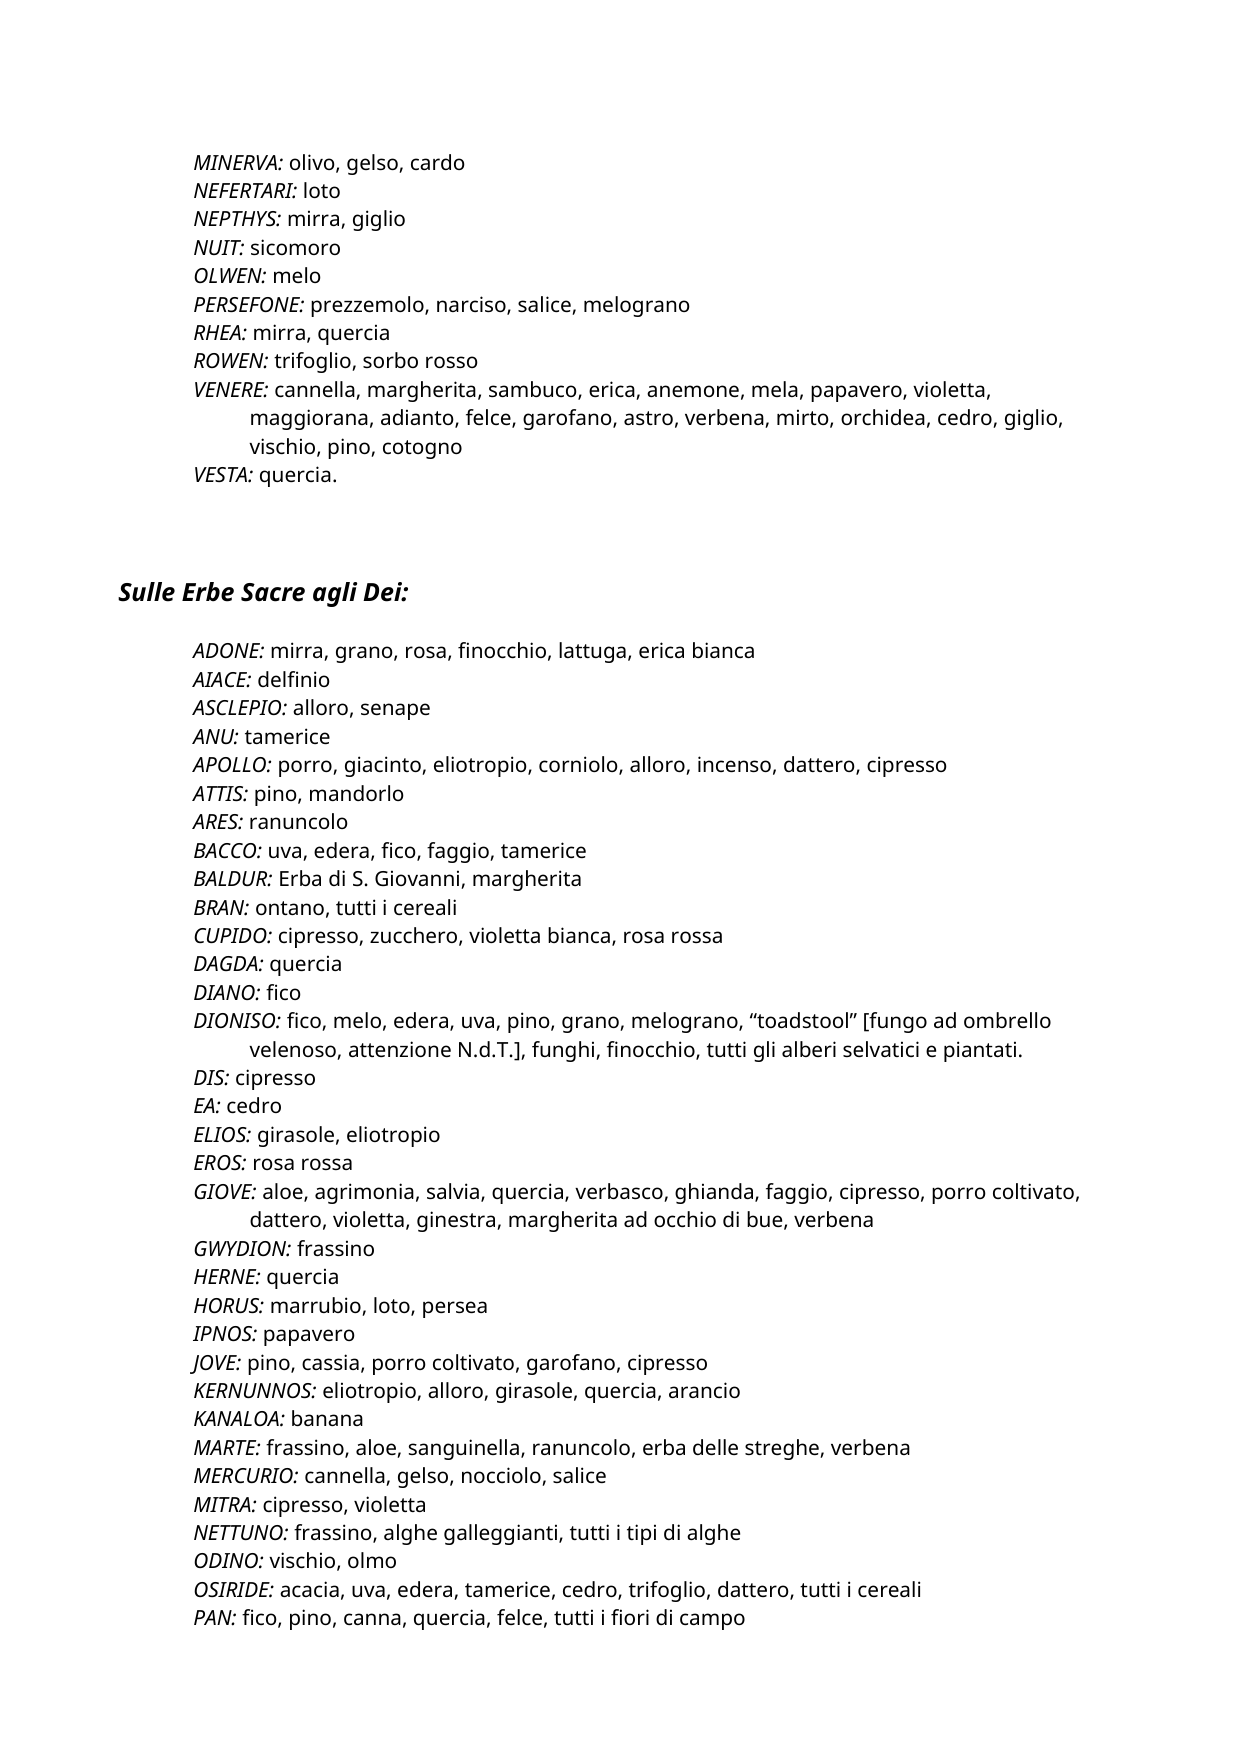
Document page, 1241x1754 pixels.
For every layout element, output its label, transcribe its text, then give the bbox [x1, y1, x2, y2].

text ANU: tamerice [193, 722, 1122, 750]
text PAN: fico, pino, canna, quercia, felce, tutti i fiori di campo [193, 1603, 1122, 1632]
text CUPIDO: cipresso, zucchero, violetta bianca, rosa rossa [193, 921, 1122, 949]
text AIACE: delfinio [193, 665, 1122, 693]
text APOLLO: porro, giacinto, eliotropio, corniolo, alloro, incenso, dattero, cipresso [193, 750, 1122, 779]
text HERNE: quercia [193, 1262, 1122, 1291]
text OSIRIDE: acacia, uva, edera, tamerice, cedro, trifoglio, dattero, tutti i cereali [193, 1575, 1122, 1603]
text ASCLEPIO: alloro, senape [193, 693, 1122, 722]
text IPNOS: papavero [193, 1319, 1122, 1348]
text EA: cedro [193, 1092, 1122, 1120]
text GIOVE: aloe, agrimonia, salvia, quercia, verbasco, ghianda, faggio, cipresso, porro coltivato, dattero, violetta, ginestra, margherita ad occhio di bue, verbena [193, 1177, 1122, 1234]
text VENERE: cannella, margherita, sambuco, erica, anemone, mela, papavero, violetta, maggiorana, adianto, felce, garofano, astro, verbena, mirto, orchidea, cedro, giglio, vischio, pino, cotogno [193, 375, 1122, 460]
text KANALOA: banana [193, 1404, 1122, 1433]
text ODINO: vischio, olmo [193, 1547, 1122, 1575]
text MITRA: cipresso, violetta [193, 1490, 1122, 1518]
text NEPTHYS: mirra, giglio [193, 204, 1122, 233]
text GWYDION: frassino [193, 1234, 1122, 1262]
text BRAN: ontano, tutti i cereali [193, 893, 1122, 921]
text DIONISO: fico, melo, edera, uva, pino, grano, melograno, “toadstool” [fungo ad ombrello velenoso, attenzione N.d.T.], funghi, finocchio, tutti gli alberi selvatici e piantati. [193, 1006, 1122, 1063]
text Sulle Erbe Sacre agli Dei: [118, 574, 1122, 608]
text ELIOS: girasole, eliotropio [193, 1120, 1122, 1148]
text NEFERTARI: loto [193, 176, 1122, 204]
text JOVE: pino, cassia, porro coltivato, garofano, cipresso [193, 1348, 1122, 1376]
text RHEA: mirra, quercia [193, 318, 1122, 347]
text MARTE: frassino, aloe, sanguinella, ranuncolo, erba delle streghe, verbena [193, 1433, 1122, 1461]
text PERSEFONE: prezzemolo, narciso, salice, melograno [193, 290, 1122, 318]
text ADONE: mirra, grano, rosa, finocchio, lattuga, erica bianca [193, 637, 1122, 665]
text DAGDA: quercia [193, 949, 1122, 978]
text KERNUNNOS: eliotropio, alloro, girasole, quercia, arancio [193, 1376, 1122, 1404]
text ATTIS: pino, mandorlo [193, 779, 1122, 807]
text OLWEN: melo [193, 261, 1122, 290]
text BALDUR: Erba di S. Giovanni, margherita [193, 864, 1122, 893]
text BACCO: uva, edera, fico, faggio, tamerice [193, 836, 1122, 864]
text HORUS: marrubio, loto, persea [193, 1291, 1122, 1319]
text ROWEN: trifoglio, sorbo rosso [193, 347, 1122, 375]
text MINERVA: olivo, gelso, cardo [193, 148, 1122, 176]
text EROS: rosa rossa [193, 1148, 1122, 1177]
text MERCURIO: cannella, gelso, nocciolo, salice [193, 1461, 1122, 1490]
text DIANO: fico [193, 978, 1122, 1006]
text ARES: ranuncolo [193, 807, 1122, 836]
text DIS: cipresso [193, 1063, 1122, 1092]
text NETTUNO: frassino, alghe galleggianti, tutti i tipi di alghe [193, 1518, 1122, 1547]
text NUIT: sicomoro [193, 233, 1122, 261]
text VESTA: quercia. [193, 460, 1122, 489]
